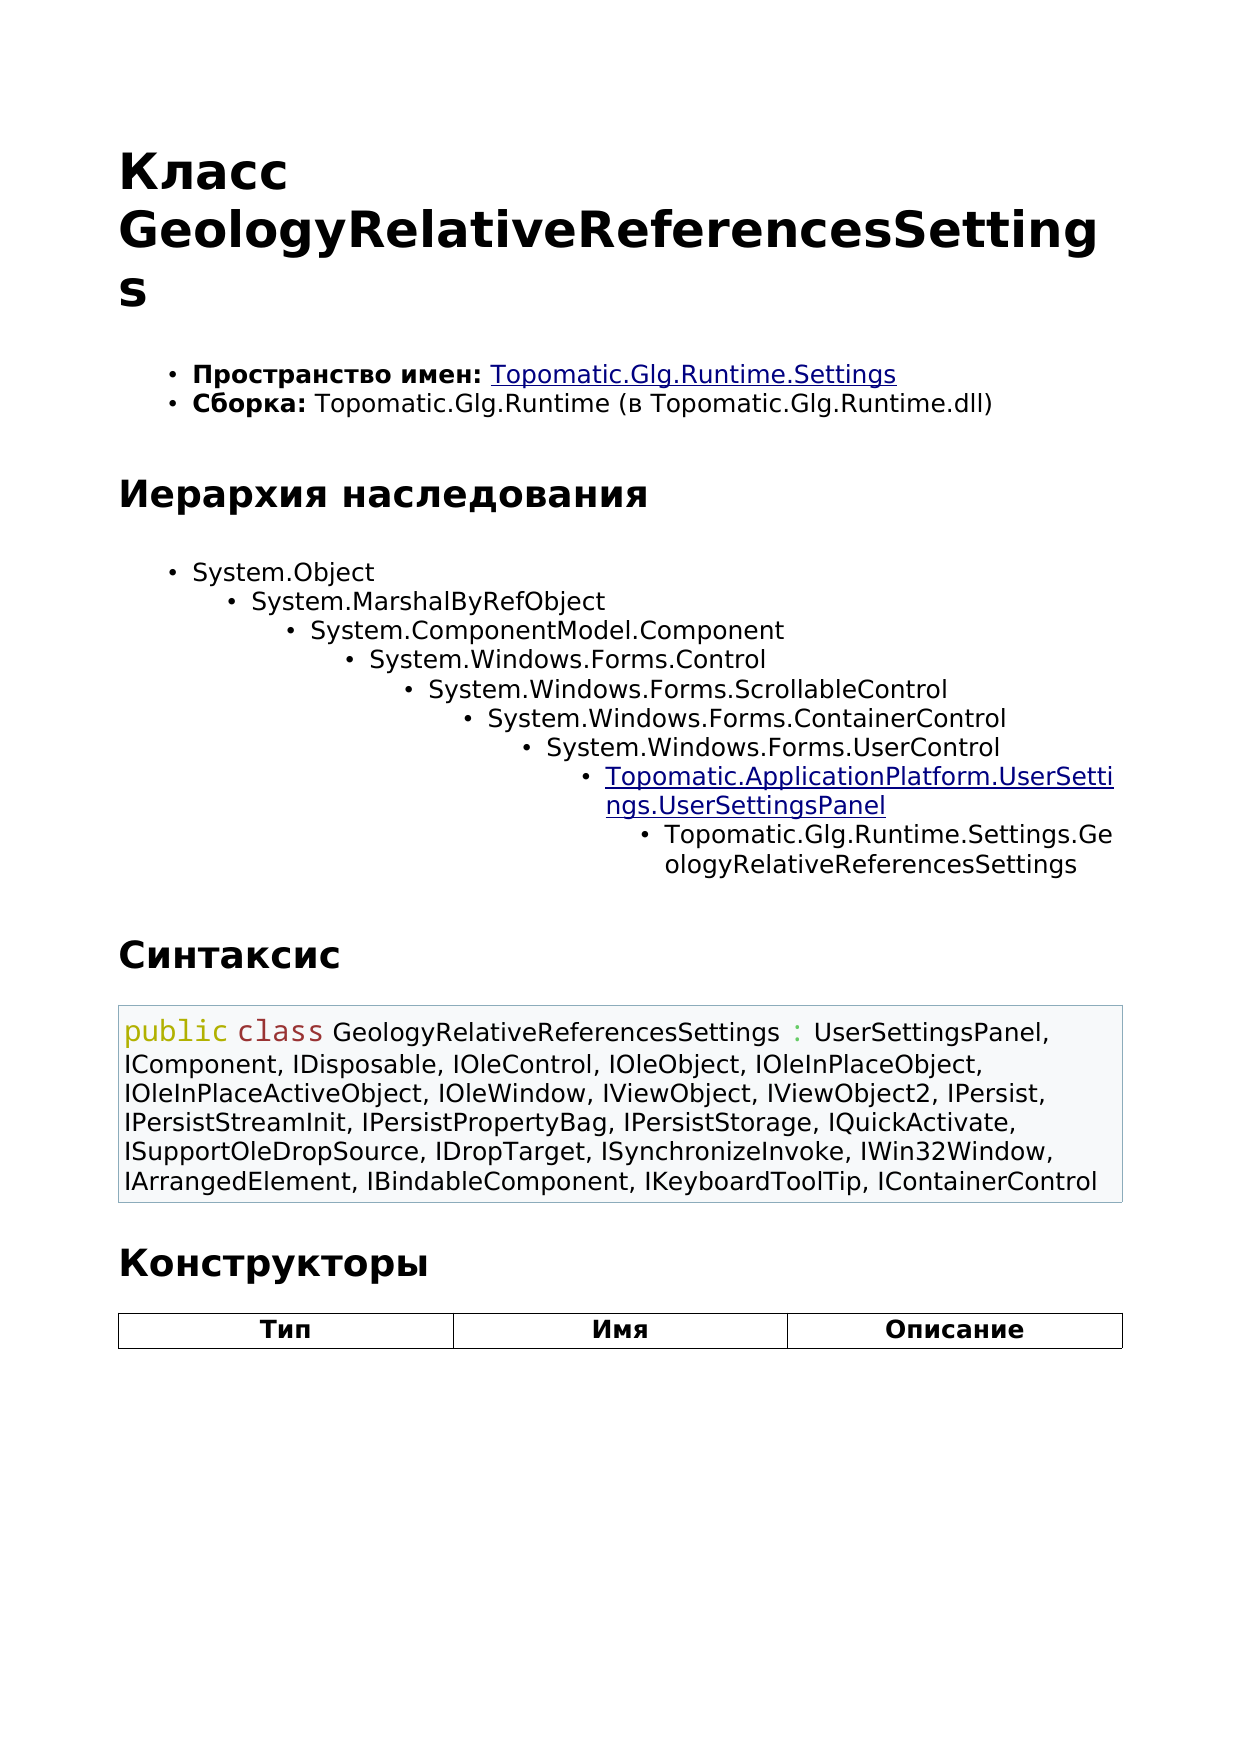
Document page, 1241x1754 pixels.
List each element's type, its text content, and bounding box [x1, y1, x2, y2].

list Topomatic.Glg.Runtime.Settings.GeologyRelativeReferencesSettings [649, 821, 1122, 879]
subtitle Конструкторы [118, 1242, 1122, 1285]
table_header Тип [119, 1314, 453, 1348]
table_header Описание [788, 1314, 1122, 1348]
list System.ComponentModel.Component [295, 617, 1122, 646]
list Topomatic.ApplicationPlatform.UserSettings.UserSettingsPanel [591, 762, 1122, 821]
table_header Имя [454, 1314, 787, 1348]
list System.MarshalByRefObject [236, 587, 1122, 617]
list System.Windows.Forms.Control [354, 646, 1122, 675]
subtitle Иерархия наследования [118, 473, 1122, 516]
list Пространство имен: Topomatic.Glg.Runtime.Settings [177, 360, 1122, 389]
table_header public class GeologyRelativeReferencesSettings : UserSettingsPanel, IComponent, IDisposable, IOleControl, IOleObject, IOleInPlaceObject, IOleInPlaceActiveObject, IOleWindow, IViewObject, IViewObject2, IPersist, IPersistStreamInit, IPersistPropertyBag, IPersistStorage, IQuickActivate, ISupportOleDropSource, IDropTarget, ISynchronizeInvoke, IWin32Window, IArrangedElement, IBindableComponent, IKeyboardToolTip, IContainerControl [119, 1006, 1122, 1202]
subtitle Синтаксис [118, 933, 1122, 977]
list System.Object [177, 558, 1122, 587]
subtitle Класс GeologyRelativeReferencesSettings [118, 143, 1122, 318]
list System.Windows.Forms.UserControl [531, 733, 1122, 762]
list Сборка: Topomatic.Glg.Runtime (в Topomatic.Glg.Runtime.dll) [177, 389, 1122, 418]
list System.Windows.Forms.ContainerControl [472, 704, 1122, 733]
list System.Windows.Forms.ScrollableControl [413, 675, 1122, 704]
